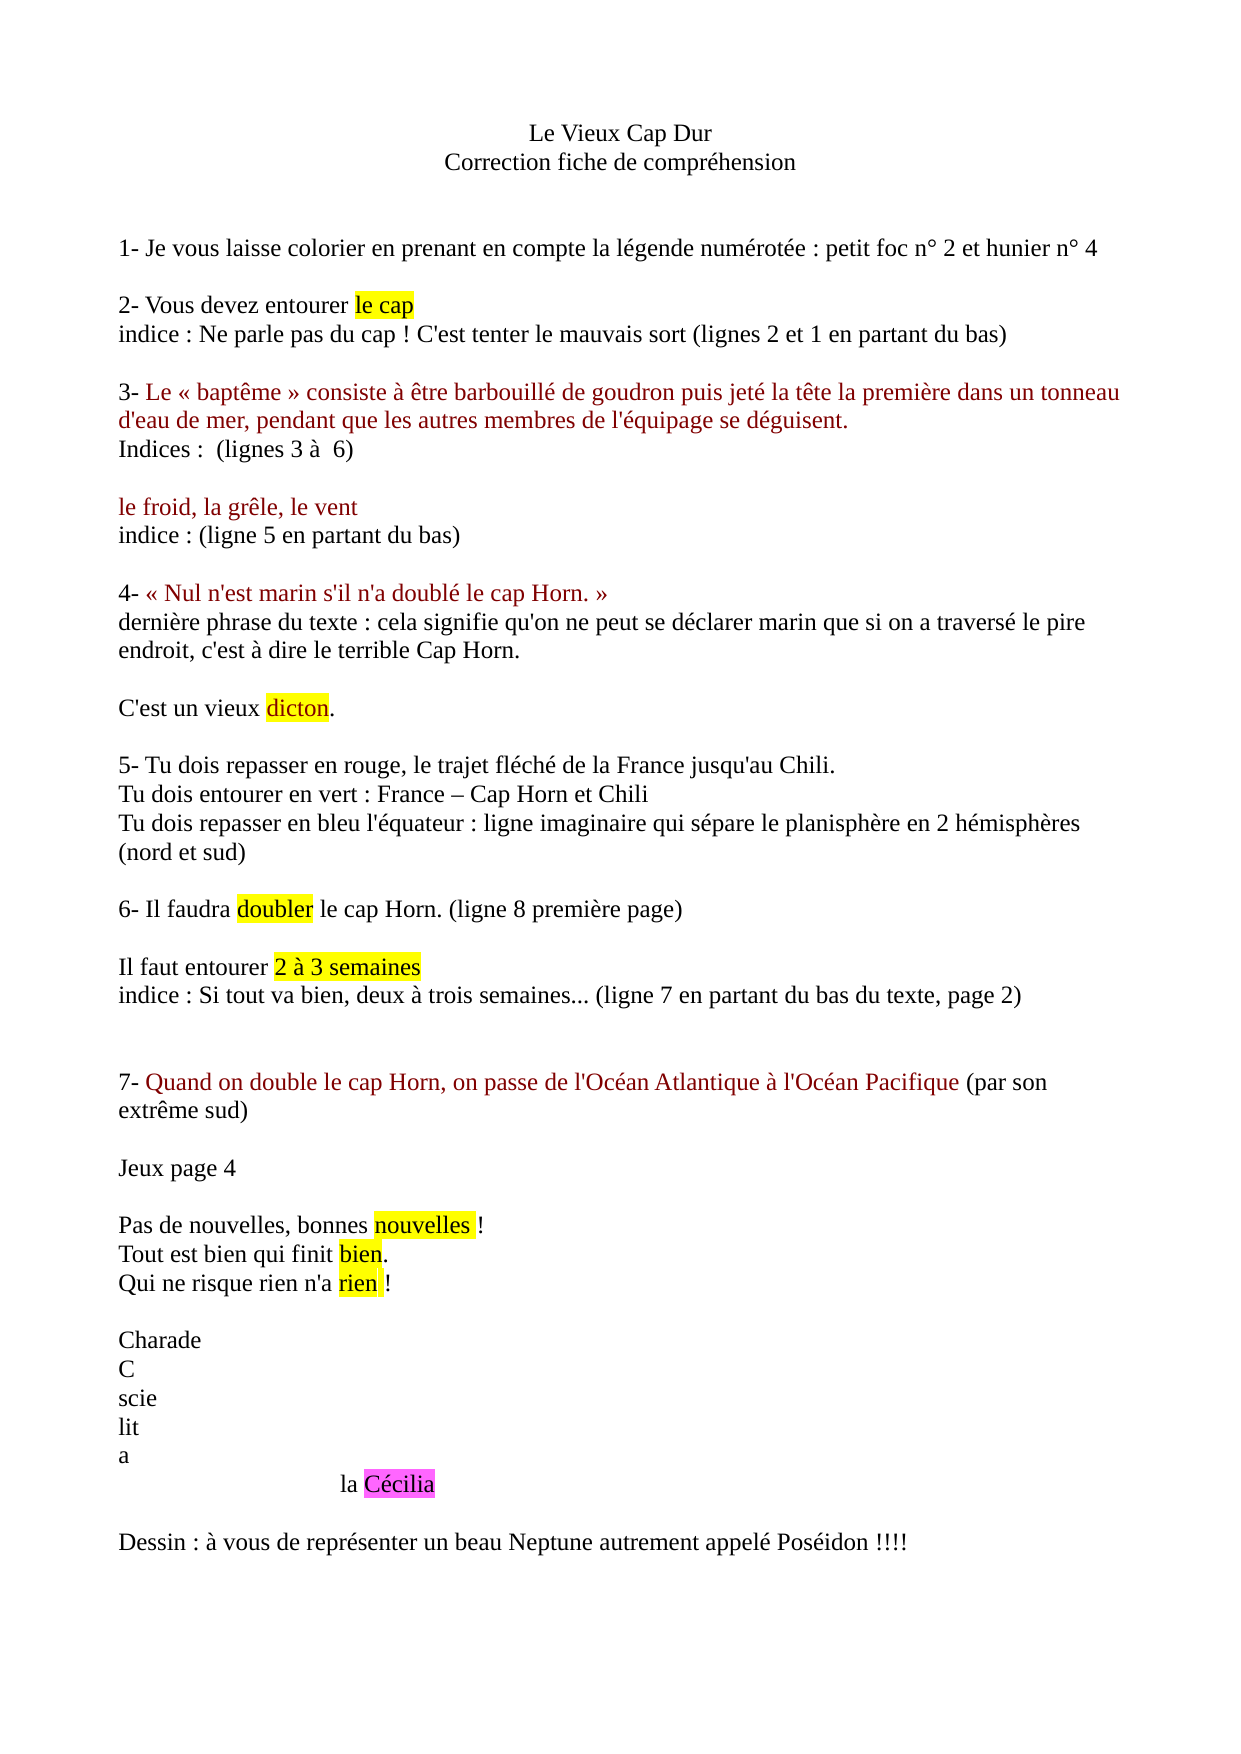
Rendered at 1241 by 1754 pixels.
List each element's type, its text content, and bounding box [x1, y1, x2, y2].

text Pas de nouvelles, bonnes nouvelles ! [118, 1211, 1122, 1239]
text indice : Ne parle pas du cap ! C'est tenter le mauvais sort (lignes 2 et 1 en partant du bas) [118, 319, 1122, 348]
text Qui ne risque rien n'a rien ! [118, 1268, 1122, 1297]
text 2- Vous devez entourer le cap [118, 291, 1122, 319]
text C [118, 1354, 1122, 1383]
text la Cécilia [118, 1469, 1122, 1498]
text indice : (ligne 5 en partant du bas) [118, 521, 1122, 549]
text 3- Le « baptême » consiste à être barbouillé de goudron puis jeté la tête la première dans un tonneau d'eau de mer, pendant que les autres membres de l'équipage se déguisent. [118, 377, 1122, 434]
text C'est un vieux dicton. [118, 693, 1122, 722]
text Tu dois repasser en bleu l'équateur : ligne imaginaire qui sépare le planisphère en 2 hémisphères (nord et sud) [118, 808, 1122, 866]
text 1- Je vous laisse colorier en prenant en compte la légende numérotée : petit foc n° 2 et hunier n° 4 [118, 233, 1122, 262]
text a [118, 1441, 1122, 1469]
text Charade [118, 1326, 1122, 1354]
text Dessin : à vous de représenter un beau Neptune autrement appelé Poséidon !!!! [118, 1527, 1122, 1556]
text le froid, la grêle, le vent [118, 492, 1122, 521]
text Tu dois entourer en vert : France – Cap Horn et Chili [118, 779, 1122, 808]
text 4- « Nul n'est marin s'il n'a doublé le cap Horn. » [118, 578, 1122, 607]
text Jeux page 4 [118, 1153, 1122, 1182]
text Le Vieux Cap Dur [118, 118, 1122, 147]
text scie [118, 1383, 1122, 1412]
text 6- Il faudra doubler le cap Horn. (ligne 8 première page) [118, 894, 1122, 923]
text Il faut entourer 2 à 3 semaines [118, 952, 1122, 981]
text indice : Si tout va bien, deux à trois semaines... (ligne 7 en partant du bas du texte, page 2) [118, 981, 1122, 1009]
text dernière phrase du texte : cela signifie qu'on ne peut se déclarer marin que si on a traversé le pire endroit, c'est à dire le terrible Cap Horn. [118, 607, 1122, 664]
text Tout est bien qui finit bien. [118, 1239, 1122, 1268]
text 5- Tu dois repasser en rouge, le trajet fléché de la France jusqu'au Chili. [118, 751, 1122, 779]
text 7- Quand on double le cap Horn, on passe de l'Océan Atlantique à l'Océan Pacifique (par son extrême sud) [118, 1067, 1122, 1124]
text Indices : (lignes 3 à 6) [118, 434, 1122, 463]
text lit [118, 1412, 1122, 1441]
text Correction fiche de compréhension [118, 147, 1122, 176]
